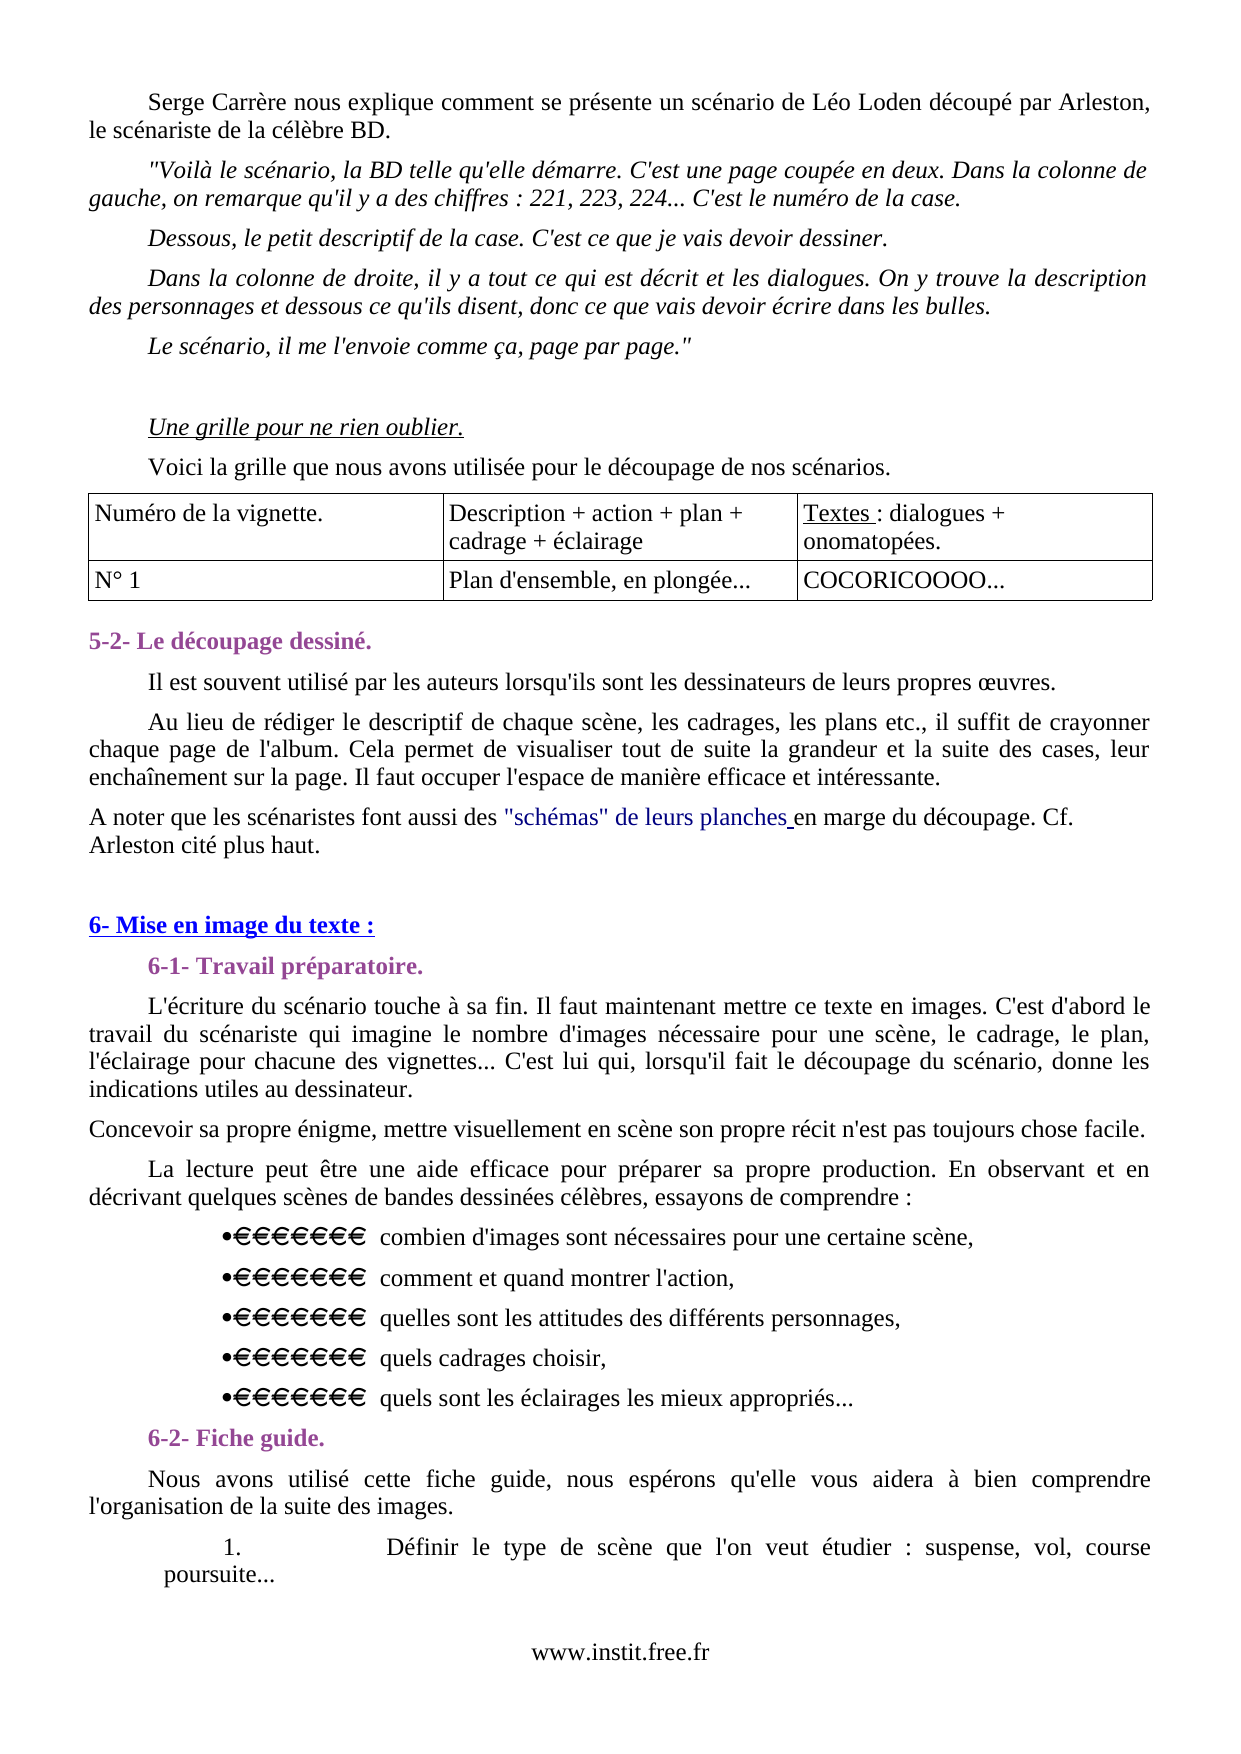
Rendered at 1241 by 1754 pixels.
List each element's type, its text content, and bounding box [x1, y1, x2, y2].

text A noter que les scénaristes font aussi des "schémas" de leurs planches en marge du découpage. Cf. Arleston cité plus haut. [88, 803, 1152, 859]
table_header Numéro de la vignette. [89, 494, 443, 560]
text · quels cadrages choisir, [163, 1344, 1152, 1372]
text Dans la colonne de droite, il y a tout ce qui est décrit et les dialogues. On y trouve la description des personnages et dessous ce qu'ils disent, donc ce que vais devoir écrire dans les bulles. [88, 264, 1152, 320]
text L'écriture du scénario touche à sa fin. Il faut maintenant mettre ce texte en images. C'est d'abord le travail du scénariste qui imagine le nombre d'images nécessaire pour une scène, le cadrage, le plan, l'éclairage pour chacune des vignettes... C'est lui qui, lorsqu'il fait le découpage du scénario, donne les indications utiles au dessinateur. [88, 992, 1152, 1103]
text 6-1- Travail préparatoire. [88, 952, 1152, 979]
text 6- Mise en image du texte : [88, 912, 1152, 939]
text Au lieu de rédiger le descriptif de chaque scène, les cadrages, les plans etc., il suffit de crayonner chaque page de l'album. Cela permet de visualiser tout de suite la grandeur et la suite des cases, leur enchaînement sur la page. Il faut occuper l'espace de manière efficace et intéressante. [88, 708, 1152, 791]
text Serge Carrère nous explique comment se présente un scénario de Léo Loden découpé par Arleston, le scénariste de la célèbre BD. [88, 88, 1152, 144]
table_header Description + action + plan + cadrage + éclairage [444, 494, 797, 560]
table_cell COCORICOOOO... [798, 561, 1152, 599]
text Dessous, le petit descriptif de la case. C'est ce que je vais devoir dessiner. [88, 224, 1152, 252]
table_header Textes : dialogues + onomatopées. [798, 494, 1152, 560]
text · comment et quand montrer l'action, [163, 1264, 1152, 1291]
text Nous avons utilisé cette fiche guide, nous espérons qu'elle vous aidera à bien comprendre l'organisation de la suite des images. [88, 1465, 1152, 1520]
text Le scénario, il me l'envoie comme ça, page par page." [88, 332, 1152, 360]
text Il est souvent utilisé par les auteurs lorsqu'ils sont les dessinateurs de leurs propres œuvres. [88, 668, 1152, 695]
text · quelles sont les attitudes des différents personnages, [163, 1304, 1152, 1332]
text La lecture peut être une aide efficace pour préparer sa propre production. En observant et en décrivant quelques scènes de bandes dessinées célèbres, essayons de comprendre : [88, 1156, 1152, 1211]
table_cell Plan d'ensemble, en plongée... [444, 561, 797, 599]
text Voici la grille que nous avons utilisée pour le découpage de nos scénarios. [88, 453, 1152, 481]
text · combien d'images sont nécessaires pour une certaine scène, [163, 1223, 1152, 1251]
text Une grille pour ne rien oublier. [88, 413, 1152, 441]
text Concevoir sa propre énigme, mettre visuellement en scène son propre récit n'est pas toujours chose facile. [88, 1115, 1152, 1143]
text "Voilà le scénario, la BD telle qu'elle démarre. C'est une page coupée en deux. Dans la colonne de gauche, on remarque qu'il y a des chiffres : 221, 223, 224... C'est le numéro de la case. [88, 156, 1152, 212]
table_cell N° 1 [89, 561, 443, 599]
text 5-2- Le découpage dessiné. [88, 627, 1152, 655]
text 6-2- Fiche guide. [88, 1424, 1152, 1452]
text 1. Définir le type de scène que l'on veut étudier : suspense, vol, course poursuite... [163, 1533, 1152, 1588]
text · quels sont les éclairages les mieux appropriés... [163, 1384, 1152, 1412]
